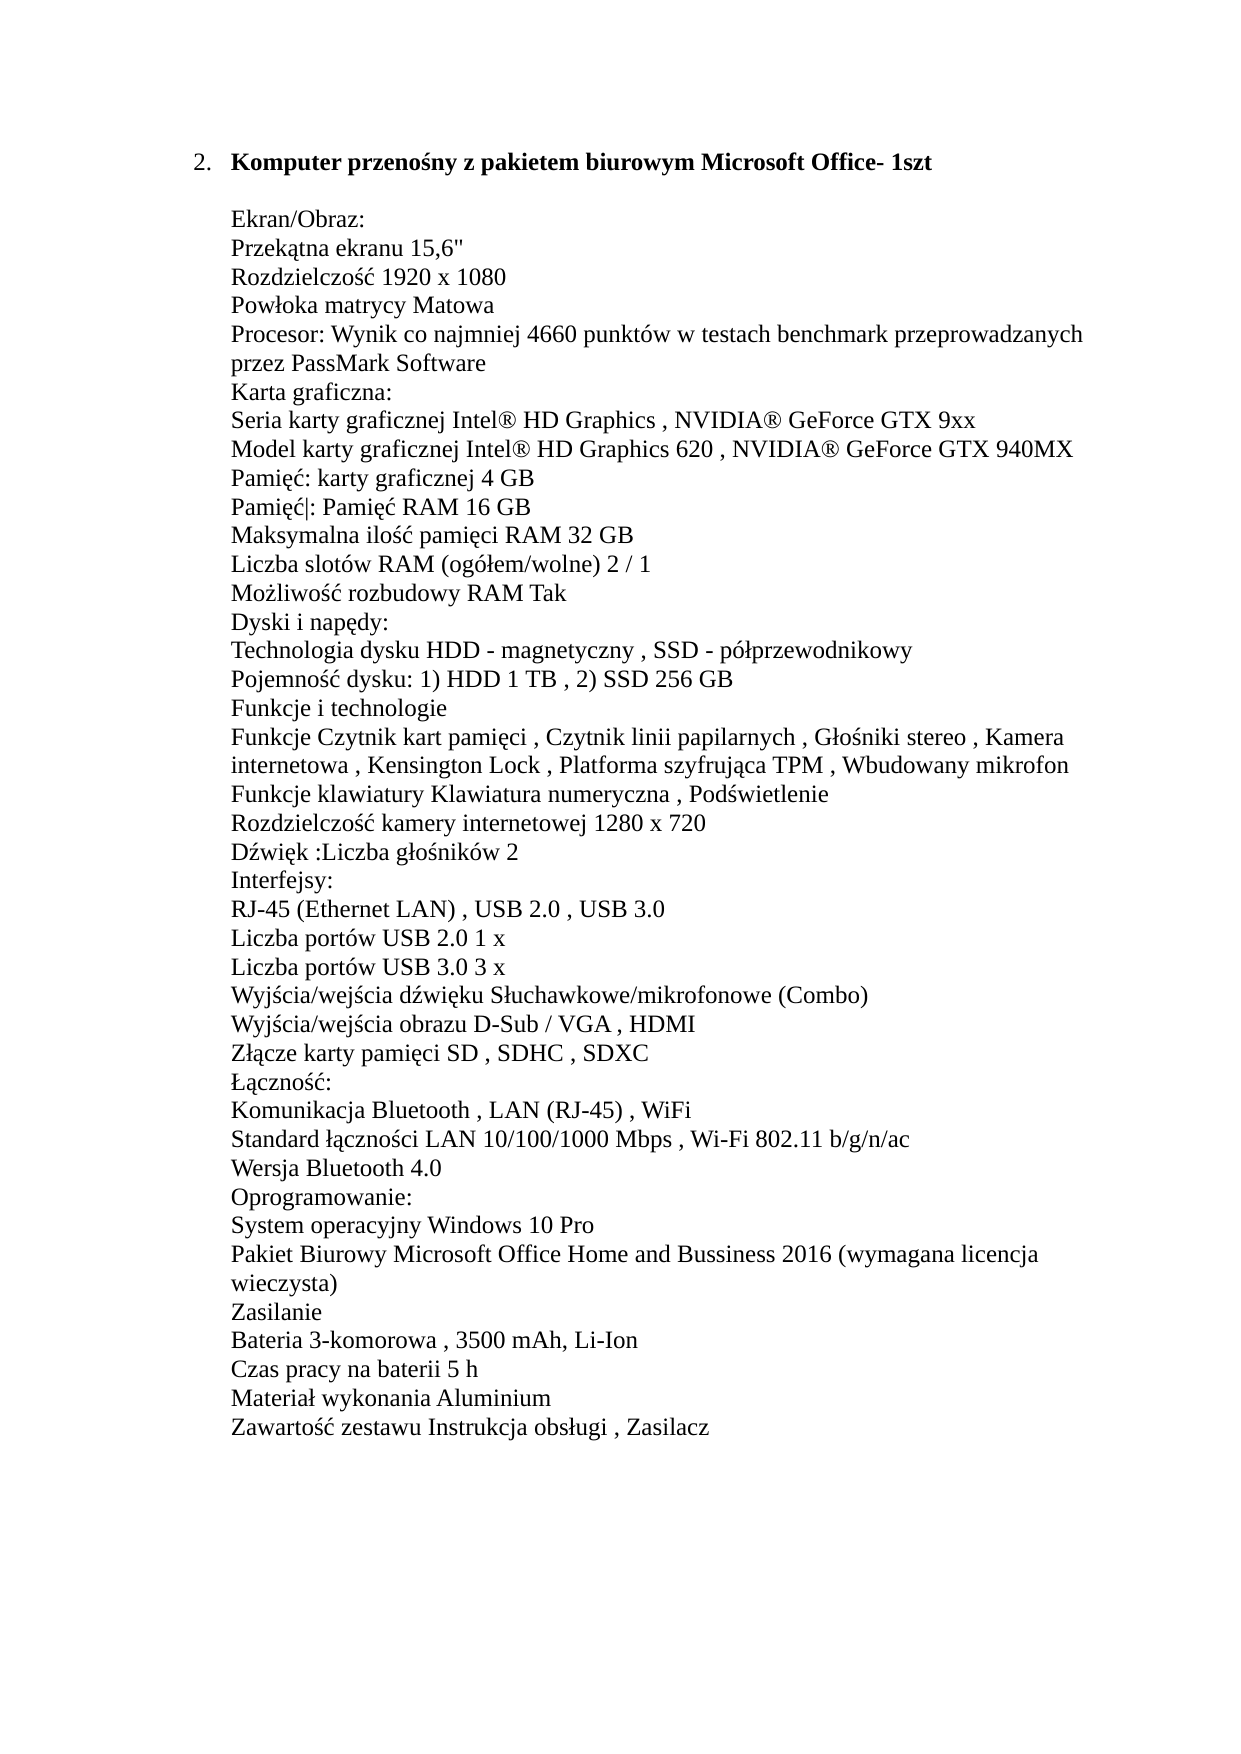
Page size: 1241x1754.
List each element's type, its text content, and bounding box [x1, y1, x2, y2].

list RJ-45 (Ethernet LAN) , USB 2.0 , USB 3.0 Liczba portów USB 2.0 1 x Liczba portów USB 3.0 3 x Wyjścia/wejścia dźwięku Słuchawkowe/mikrofonowe (Combo) Wyjścia/wejścia obrazu D-Sub / VGA , HDMI Złącze karty pamięci SD , SDHC , SDXC Łączność: Komunikacja Bluetooth , LAN (RJ-45) , WiFi Standard łączności LAN 10/100/1000 Mbps , Wi-Fi 802.11 b/g/n/ac Wersja Bluetooth 4.0 Oprogramowanie: System operacyjny Windows 10 Pro [193, 894, 1122, 1239]
list Pakiet Biurowy Microsoft Office Home and Bussiness 2016 (wymagana licencja wieczysta) Zasilanie Bateria 3-komorowa , 3500 mAh, Li-Ion Czas pracy na baterii 5 h Materiał wykonania Aluminium Zawartość zestawu Instrukcja obsługi , Zasilacz [193, 1239, 1122, 1441]
list Ekran/Obraz: Przekątna ekranu 15,6" Rozdzielczość 1920 x 1080 Powłoka matrycy Matowa Procesor: Wynik co najmniej 4660 punktów w testach benchmark przeprowadzanych przez PassMark Software Karta graficzna: Seria karty graficznej Intel® HD Graphics , NVIDIA® GeForce GTX 9xx Model karty graficznej Intel® HD Graphics 620 , NVIDIA® GeForce GTX 940MX Pamięć: karty graficznej 4 GB Pamięć|: Pamięć RAM 16 GB Maksymalna ilość pamięci RAM 32 GB Liczba slotów RAM (ogółem/wolne) 2 / 1 Możliwość rozbudowy RAM Tak Dyski i napędy: Technologia dysku HDD - magnetyczny , SSD - półprzewodnikowy Pojemność dysku: 1) HDD 1 TB , 2) SSD 256 GB Funkcje i technologie Funkcje Czytnik kart pamięci , Czytnik linii papilarnych , Głośniki stereo , Kamera internetowa , Kensington Lock , Platforma szyfrująca TPM , Wbudowany mikrofon Funkcje klawiatury Klawiatura numeryczna , Podświetlenie Rozdzielczość kamery internetowej 1280 x 720 Dźwięk :Liczba głośników 2 Interfejsy: [193, 176, 1122, 894]
list Komputer przenośny z pakietem biurowym Microsoft Office- 1szt [193, 147, 1122, 176]
